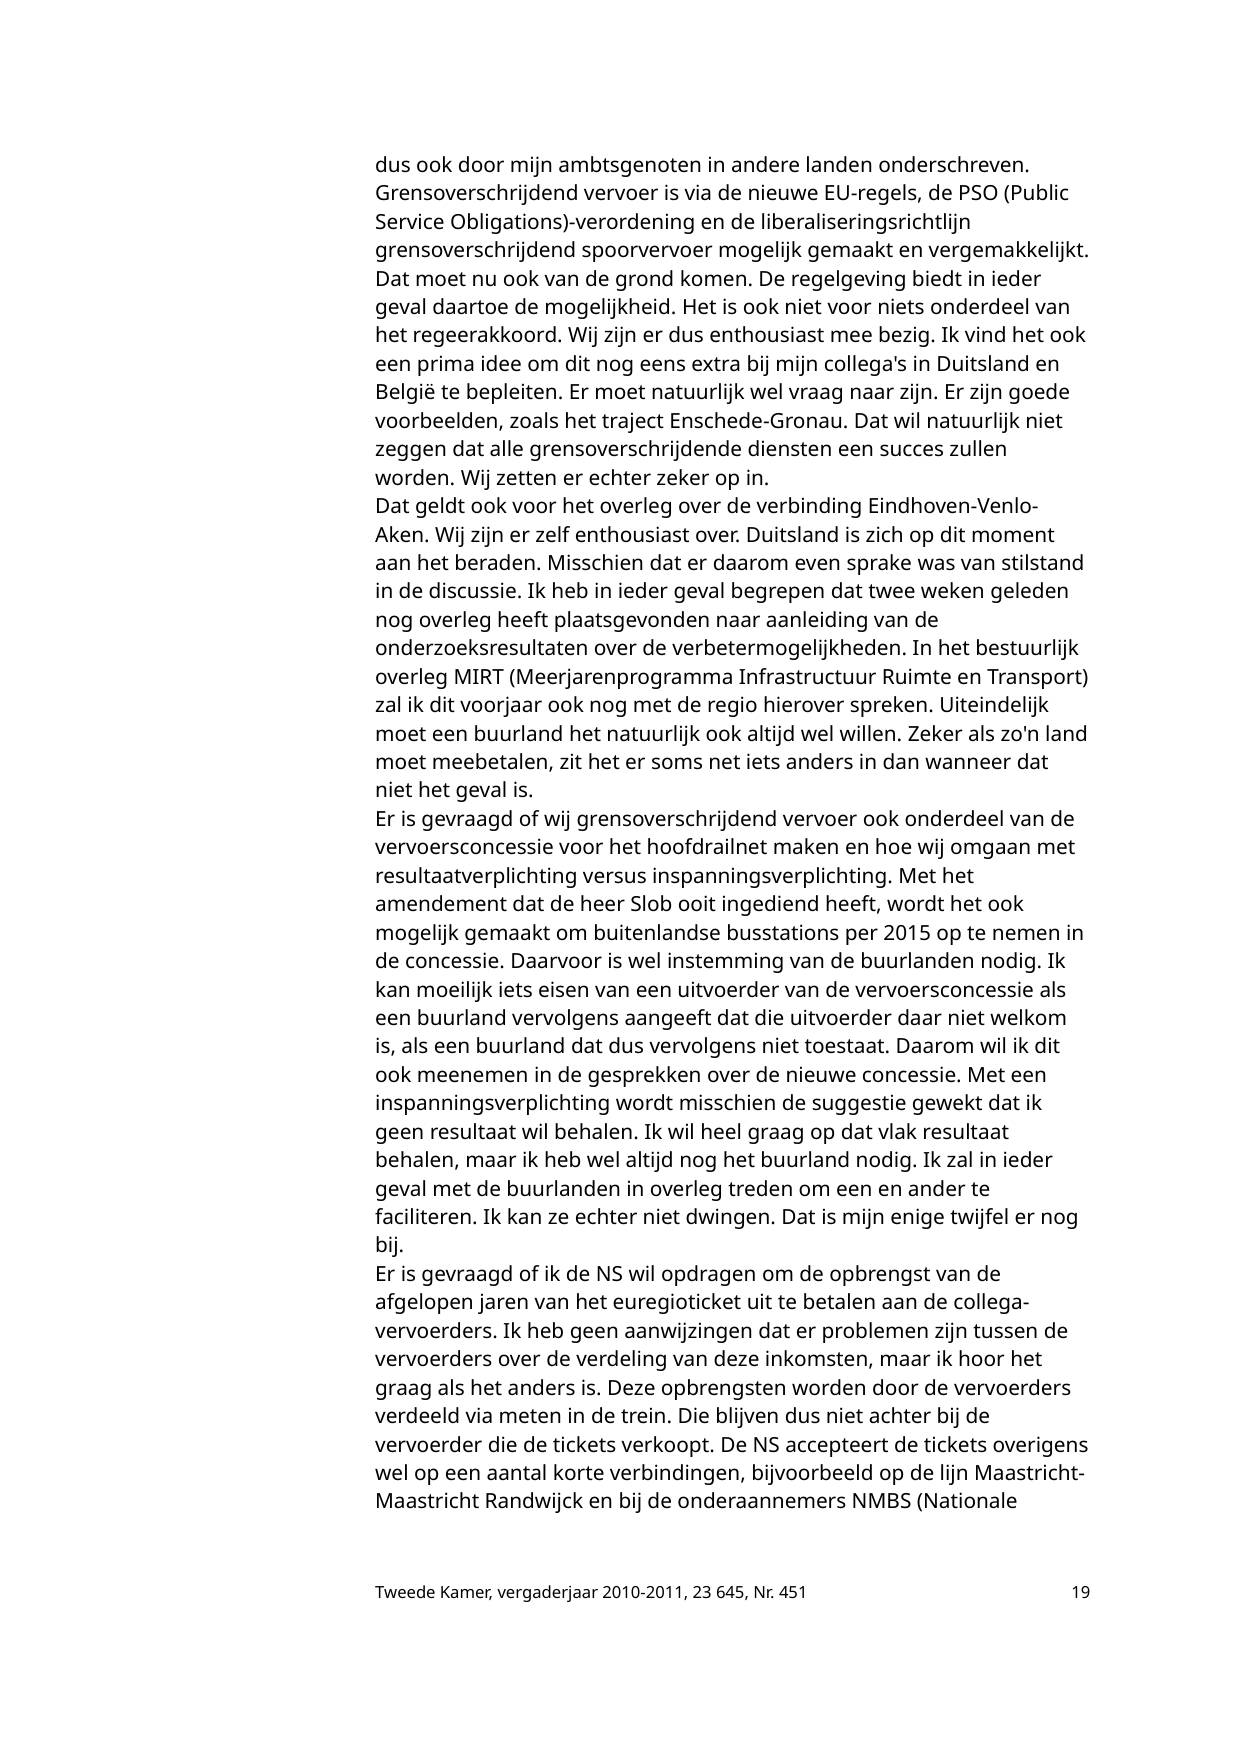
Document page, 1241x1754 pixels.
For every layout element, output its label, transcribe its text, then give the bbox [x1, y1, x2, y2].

text Dat geldt ook voor het overleg over de verbinding Eindhoven-Venlo-Aken. Wij zijn er zelf enthousiast over. Duitsland is zich op dit moment aan het beraden. Misschien dat er daarom even sprake was van stilstand in de discussie. Ik heb in ieder geval begrepen dat twee weken geleden nog overleg heeft plaatsgevonden naar aanleiding van de onderzoeksresultaten over de verbetermogelijkheden. In het bestuurlijk overleg MIRT (Meerjarenprogramma Infrastructuur Ruimte en Transport) zal ik dit voorjaar ook nog met de regio hierover spreken. Uiteindelijk moet een buurland het natuurlijk ook altijd wel willen. Zeker als zo'n land moet meebetalen, zit het er soms net iets anders in dan wanneer dat niet het geval is. [375, 491, 1090, 804]
text dus ook door mijn ambtsgenoten in andere landen onderschreven. Grensoverschrijdend vervoer is via de nieuwe EU-regels, de PSO (Public Service Obligations)-verordening en de liberaliseringsrichtlijn grensoverschrijdend spoorvervoer mogelijk gemaakt en vergemakkelijkt. Dat moet nu ook van de grond komen. De regelgeving biedt in ieder geval daartoe de mogelijkheid. Het is ook niet voor niets onderdeel van het regeerakkoord. Wij zijn er dus enthousiast mee bezig. Ik vind het ook een prima idee om dit nog eens extra bij mijn collega's in Duitsland en België te bepleiten. Er moet natuurlijk wel vraag naar zijn. Er zijn goede voorbeelden, zoals het traject Enschede-Gronau. Dat wil natuurlijk niet zeggen dat alle grensoverschrijdende diensten een succes zullen worden. Wij zetten er echter zeker op in. [375, 150, 1090, 491]
text Er is gevraagd of ik de NS wil opdragen om de opbrengst van de afgelopen jaren van het euregioticket uit te betalen aan de collega-vervoerders. Ik heb geen aanwijzingen dat er problemen zijn tussen de vervoerders over de verdeling van deze inkomsten, maar ik hoor het graag als het anders is. Deze opbrengsten worden door de vervoerders verdeeld via meten in de trein. Die blijven dus niet achter bij de vervoerder die de tickets verkoopt. De NS accepteert de tickets overigens wel op een aantal korte verbindingen, bijvoorbeeld op de lijn Maastricht-Maastricht Randwijck en bij de onderaannemers NMBS (Nationale [375, 1259, 1090, 1515]
text Er is gevraagd of wij grensoverschrijdend vervoer ook onderdeel van de vervoersconcessie voor het hoofdrailnet maken en hoe wij omgaan met resultaatverplichting versus inspanningsverplichting. Met het amendement dat de heer Slob ooit ingediend heeft, wordt het ook mogelijk gemaakt om buitenlandse busstations per 2015 op te nemen in de concessie. Daarvoor is wel instemming van de buurlanden nodig. Ik kan moeilijk iets eisen van een uitvoerder van de vervoersconcessie als een buurland vervolgens aangeeft dat die uitvoerder daar niet welkom is, als een buurland dat dus vervolgens niet toestaat. Daarom wil ik dit ook meenemen in de gesprekken over de nieuwe concessie. Met een inspanningsverplichting wordt misschien de suggestie gewekt dat ik geen resultaat wil behalen. Ik wil heel graag op dat vlak resultaat behalen, maar ik heb wel altijd nog het buurland nodig. Ik zal in ieder geval met de buurlanden in overleg treden om een en ander te faciliteren. Ik kan ze echter niet dwingen. Dat is mijn enige twijfel er nog bij. [375, 804, 1090, 1259]
